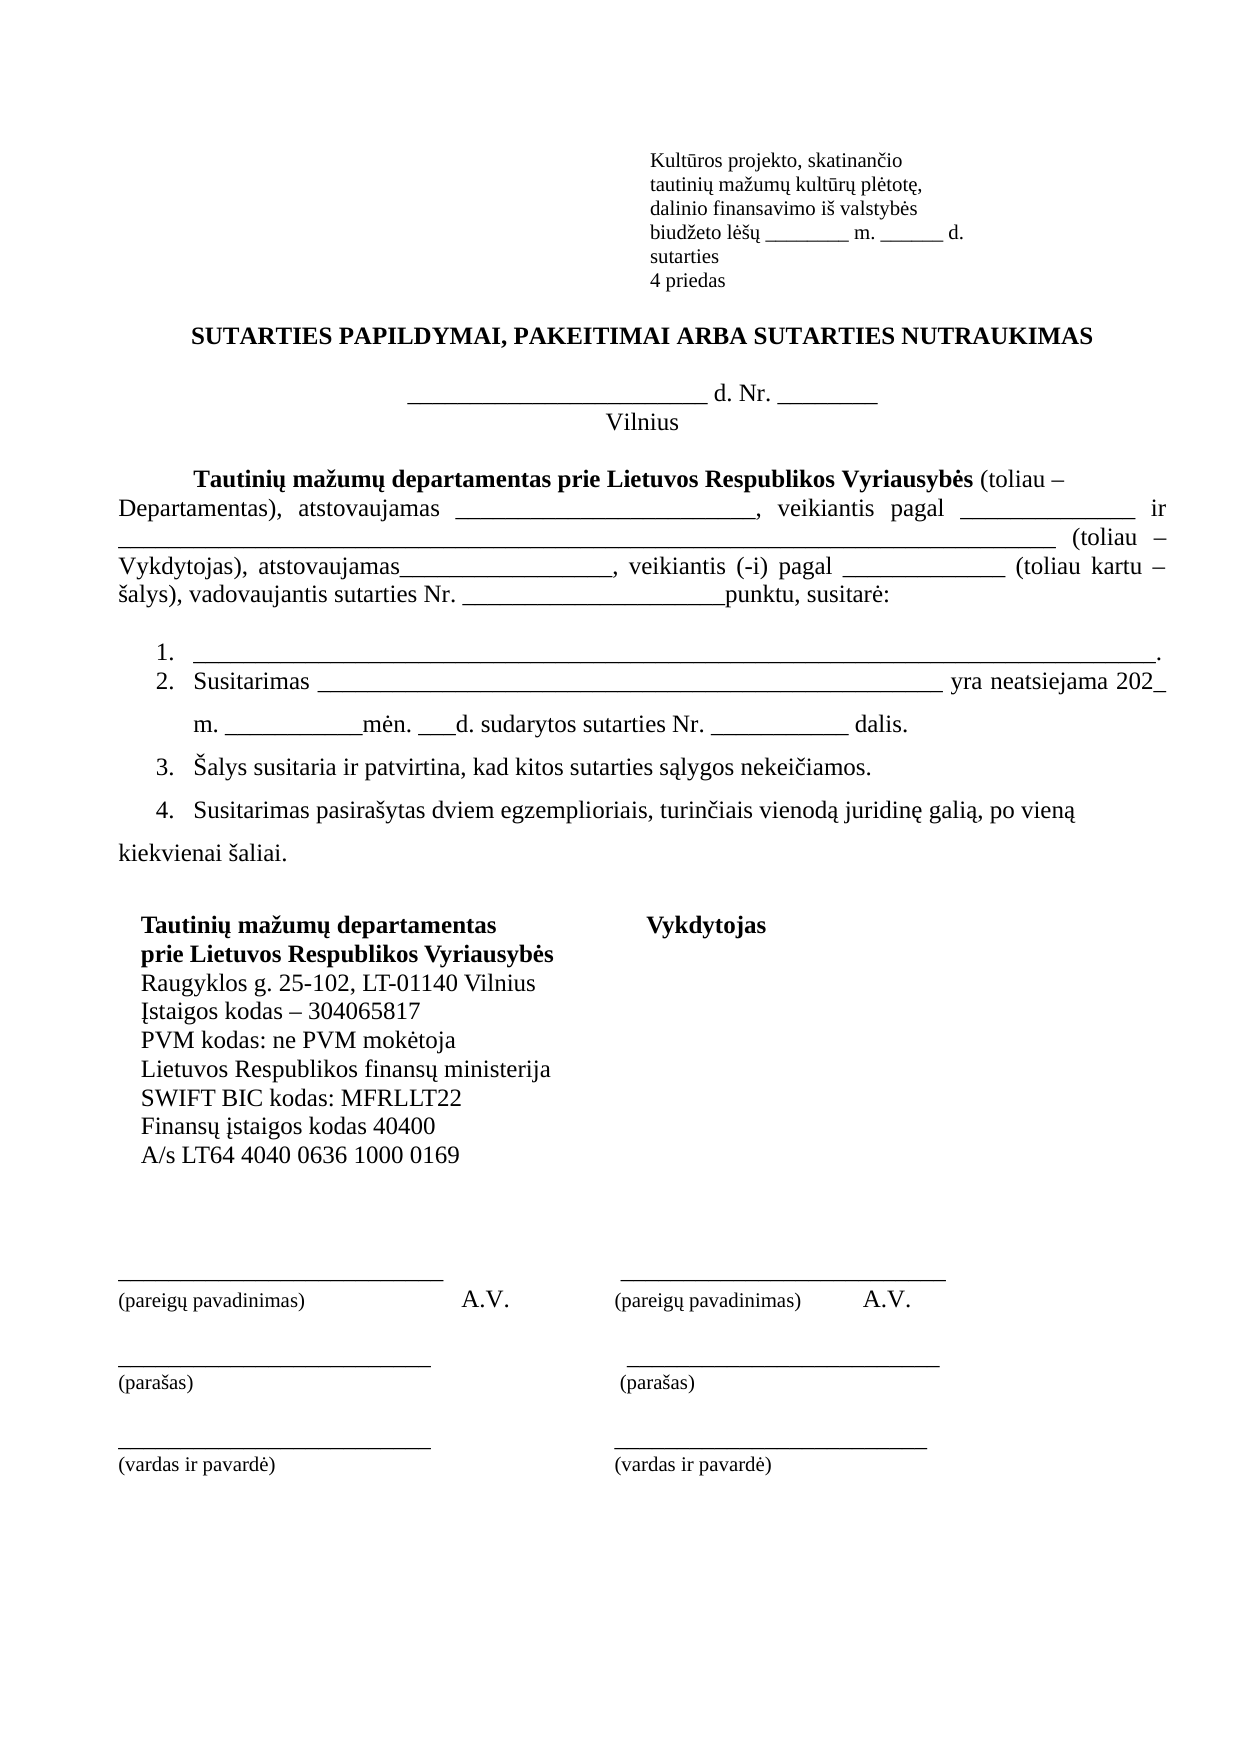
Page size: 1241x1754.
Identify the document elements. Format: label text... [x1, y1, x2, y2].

text 2. Susitarimas __________________________________________________ yra neatsiejama 202_ m. ___________mėn. ___d. sudarytos sutarties Nr. ___________ dalis. [156, 666, 1166, 738]
text dalinio finansavimo iš valstybės [118, 196, 1166, 220]
text __________________________ __________________________ [118, 1255, 1166, 1284]
table_header Tautinių mažumų departamentas prie Lietuvos Respublikos Vyriausybės Raugyklos g. 25-102, LT-01140 Vilnius Įstaigos kodas – 304065817 PVM kodas: ne PVM mokėtoja Lietuvos Respublikos finansų ministerija SWIFT BIC kodas: MFRLLT22 Finansų įstaigos kodas 40400 A/s LT64 4040 0636 1000 0169 [129, 910, 591, 1198]
text kiekvienai šaliai. [118, 838, 1166, 867]
text Kultūros projekto, skatinančio [118, 148, 1166, 172]
text tautinių mažumų kultūrų plėtotę, [118, 172, 1166, 196]
text biudžeto lėšų ________ m. ______ d. [118, 220, 1166, 244]
text _________________________ _________________________ [118, 1423, 1166, 1452]
text 3. Šalys susitaria ir patvirtina, kad kitos sutarties sąlygos nekeičiamos. [156, 752, 1166, 781]
text 4. Susitarimas pasirašytas dviem egzemplioriais, turinčiais vienodą juridinę galią, po vieną [156, 795, 1166, 824]
text Vilnius [118, 407, 1166, 436]
table_header [591, 910, 635, 1198]
text (parašas) (parašas) [118, 1370, 1166, 1394]
text (pareigų pavadinimas) A.V. (pareigų pavadinimas) A.V. [118, 1284, 1166, 1313]
text sutarties [118, 244, 1166, 268]
text Departamentas), atstovaujamas ________________________, veikiantis pagal ______________ ir ___________________________________________________________________________ (toliau – Vykdytojas), atstovaujamas_________________, veikiantis (-i) pagal _____________ (toliau kartu – šalys), vadovaujantis sutarties Nr. _____________________punktu, susitarė: [118, 493, 1166, 608]
text 4 priedas [118, 268, 1166, 292]
table_header Vykdytojas [635, 910, 1216, 1198]
text _________________________ _________________________ [118, 1341, 1166, 1370]
text 1. _____________________________________________________________________________. [156, 637, 1166, 666]
text SUTARTIES PAPILDYMAI, PAKEITIMAI ARBA SUTARTIES NUTRAUKIMAS [118, 321, 1166, 349]
text (vardas ir pavardė) (vardas ir pavardė) [118, 1452, 1166, 1476]
text ________________________ d. Nr. ________ [118, 378, 1166, 407]
text Tautinių mažumų departamentas prie Lietuvos Respublikos Vyriausybės (toliau – [118, 464, 1166, 493]
